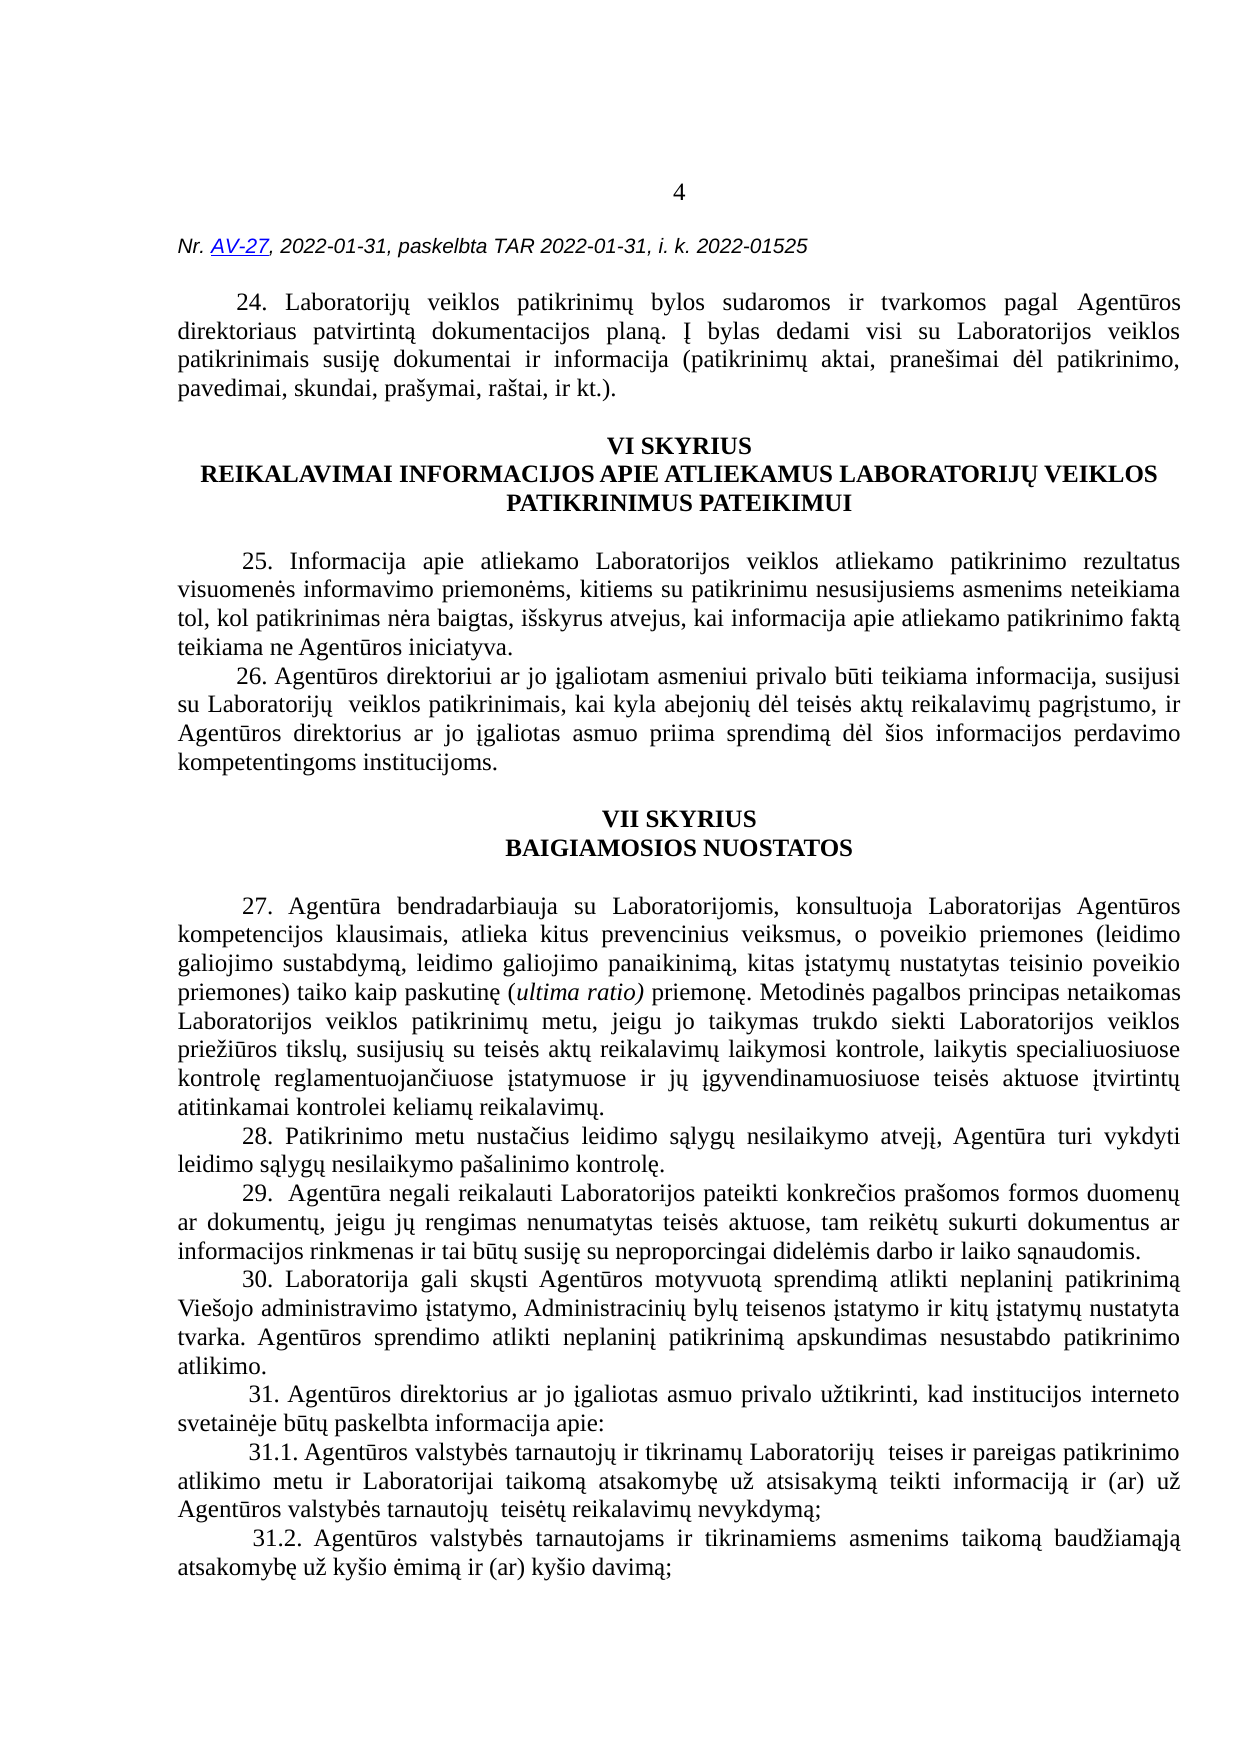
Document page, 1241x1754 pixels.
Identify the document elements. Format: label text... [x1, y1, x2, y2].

text 25. Informacija apie atliekamo Laboratorijos veiklos atliekamo patikrinimo rezultatus visuomenės informavimo priemonėms, kitiems su patikrinimu nesusijusiems asmenims neteikiama tol, kol patikrinimas nėra baigtas, išskyrus atvejus, kai informacija apie atliekamo patikrinimo faktą teikiama ne Agentūros iniciatyva. [177, 546, 1181, 661]
text BAIGIAMOSIOS NUOSTATOS [177, 833, 1181, 862]
text 27. Agentūra bendradarbiauja su Laboratorijomis, konsultuoja Laboratorijas Agentūros kompetencijos klausimais, atlieka kitus prevencinius veiksmus, o poveikio priemones (leidimo galiojimo sustabdymą, leidimo galiojimo panaikinimą, kitas įstatymų nustatytas teisinio poveikio priemones) taiko kaip paskutinę (ultima ratio) priemonę. Metodinės pagalbos principas netaikomas Laboratorijos veiklos patikrinimų metu, jeigu jo taikymas trukdo siekti Laboratorijos veiklos priežiūros tikslų, susijusių su teisės aktų reikalavimų laikymosi kontrole, laikytis specialiuosiuose kontrolę reglamentuojančiuose įstatymuose ir jų įgyvendinamuosiuose teisės aktuose įtvirtintų atitinkamai kontrolei keliamų reikalavimų. [177, 891, 1181, 1121]
text 31.2. Agentūros valstybės tarnautojams ir tikrinamiems asmenims taikomą baudžiamąją atsakomybę už kyšio ėmimą ir (ar) kyšio davimą; [177, 1523, 1181, 1581]
text 31.1. Agentūros valstybės tarnautojų ir tikrinamų Laboratorijų teises ir pareigas patikrinimo atlikimo metu ir Laboratorijai taikomą atsakomybę už atsisakymą teikti informaciją ir (ar) už Agentūros valstybės tarnautojų teisėtų reikalavimų nevykdymą; [177, 1437, 1181, 1523]
text VI SKYRIUS [177, 431, 1181, 459]
text 30. Laboratorija gali skųsti Agentūros motyvuotą sprendimą atlikti neplaninį patikrinimą Viešojo administravimo įstatymo, Administracinių bylų teisenos įstatymo ir kitų įstatymų nustatyta tvarka. Agentūros sprendimo atlikti neplaninį patikrinimą apskundimas nesustabdo patikrinimo atlikimo. [177, 1264, 1181, 1379]
text 31. Agentūros direktorius ar jo įgaliotas asmuo privalo užtikrinti, kad institucijos interneto svetainėje būtų paskelbta informacija apie: [177, 1379, 1181, 1437]
text 26. Agentūros direktoriui ar jo įgaliotam asmeniui privalo būti teikiama informacija, susijusi su Laboratorijų veiklos patikrinimais, kai kyla abejonių dėl teisės aktų reikalavimų pagrįstumo, ir Agentūros direktorius ar jo įgaliotas asmuo priima sprendimą dėl šios informacijos perdavimo kompetentingoms institucijoms. [177, 661, 1181, 776]
text 24. Laboratorijų veiklos patikrinimų bylos sudaromos ir tvarkomos pagal Agentūros direktoriaus patvirtintą dokumentacijos planą. Į bylas dedami visi su Laboratorijos veiklos patikrinimais susiję dokumentai ir informacija (patikrinimų aktai, pranešimai dėl patikrinimo, pavedimai, skundai, prašymai, raštai, ir kt.). [177, 287, 1181, 402]
text Nr. AV-27, 2022-01-31, paskelbta TAR 2022-01-31, i. k. 2022-01525 [177, 234, 1181, 258]
text 29. Agentūra negali reikalauti Laboratorijos pateikti konkrečios prašomos formos duomenų ar dokumentų, jeigu jų rengimas nenumatytas teisės aktuose, tam reikėtų sukurti dokumentus ar informacijos rinkmenas ir tai būtų susiję su neproporcingai didelėmis darbo ir laiko sąnaudomis. [177, 1178, 1181, 1264]
text VII SKYRIUS [177, 804, 1181, 833]
text 28. Patikrinimo metu nustačius leidimo sąlygų nesilaikymo atvejį, Agentūra turi vykdyti leidimo sąlygų nesilaikymo pašalinimo kontrolę. [177, 1121, 1181, 1178]
text REIKALAVIMAI INFORMACIJOS APIE ATLIEKAMUS LABORATORIJŲ VEIKLOS PATIKRINIMUS PATEIKIMUI [177, 459, 1181, 517]
